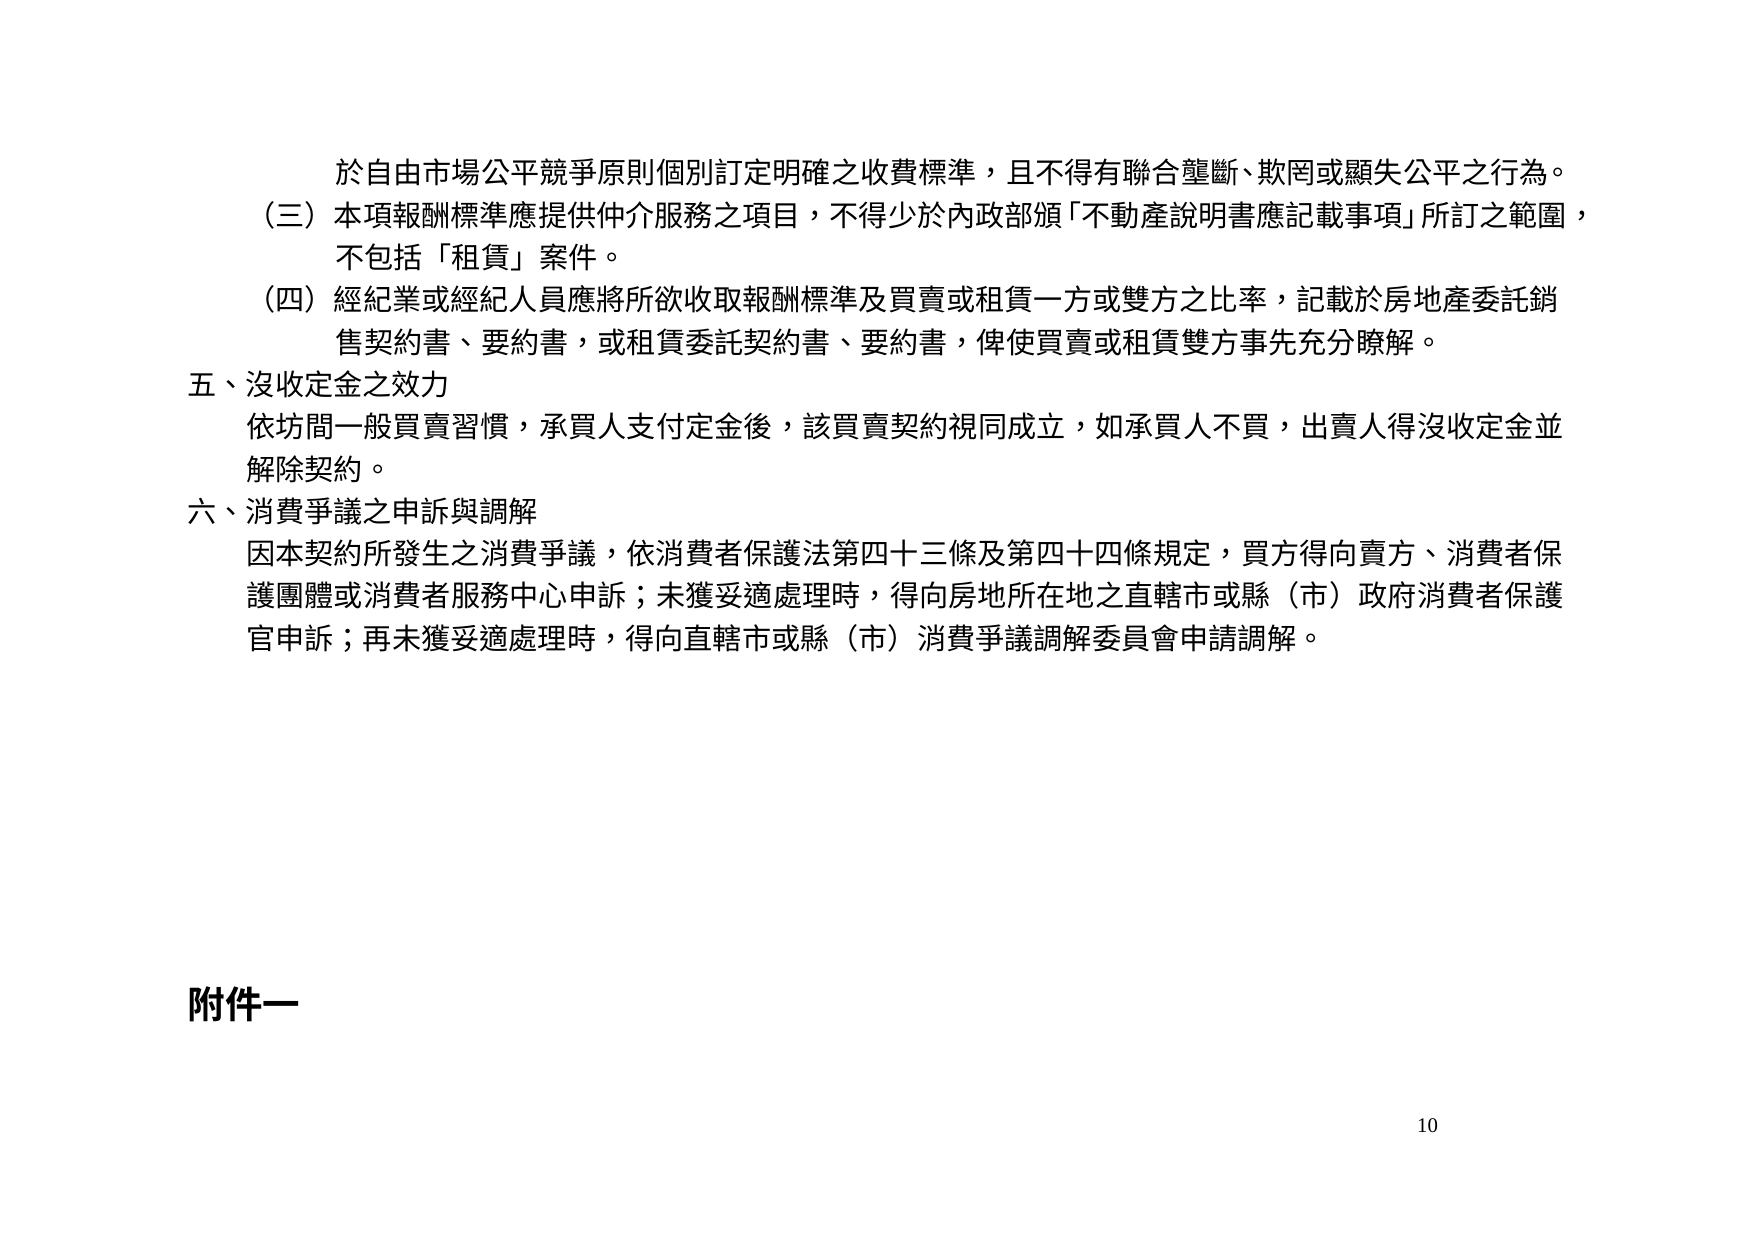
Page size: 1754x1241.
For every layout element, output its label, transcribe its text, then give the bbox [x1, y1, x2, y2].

text 因本契約所發生之消費爭議，依消費者保護法第四十三條及第四十四條規定，買方得向賣方、消費者保護團體或消費者服務中心申訴；未獲妥適處理時，得向房地所在地之直轄市或縣（市）政府消費者保護官申訴；再未獲妥適處理時，得向直轄市或縣（市）消費爭議調解委員會申請調解。 [246, 531, 1567, 657]
text （二）前述報酬標準為收費之最高上限，並非主管機關規定之固定收費比率，經紀業或經紀人員仍應本於自由市場公平競爭原則個別訂定明確之收費標準，且不得有聯合壟斷、欺罔或顯失公平之行為。 [246, 150, 1567, 192]
text 五、沒收定金之效力 [187, 361, 1567, 404]
text （三）本項報酬標準應提供仲介服務之項目，不得少於內政部頒「不動產說明書應記載事項」所訂之範圍，不包括「租賃」案件。 [246, 192, 1567, 277]
subtitle 附件一 [187, 975, 1567, 1029]
text 六、消費爭議之申訴與調解 [187, 488, 1567, 531]
text 依坊間一般買賣習慣，承買人支付定金後，該買賣契約視同成立，如承買人不買，出賣人得沒收定金並解除契約。 [246, 404, 1567, 488]
text （四）經紀業或經紀人員應將所欲收取報酬標準及買賣或租賃一方或雙方之比率，記載於房地產委託銷售契約書、要約書，或租賃委託契約書、要約書，俾使買賣或租賃雙方事先充分瞭解。 [246, 277, 1567, 361]
